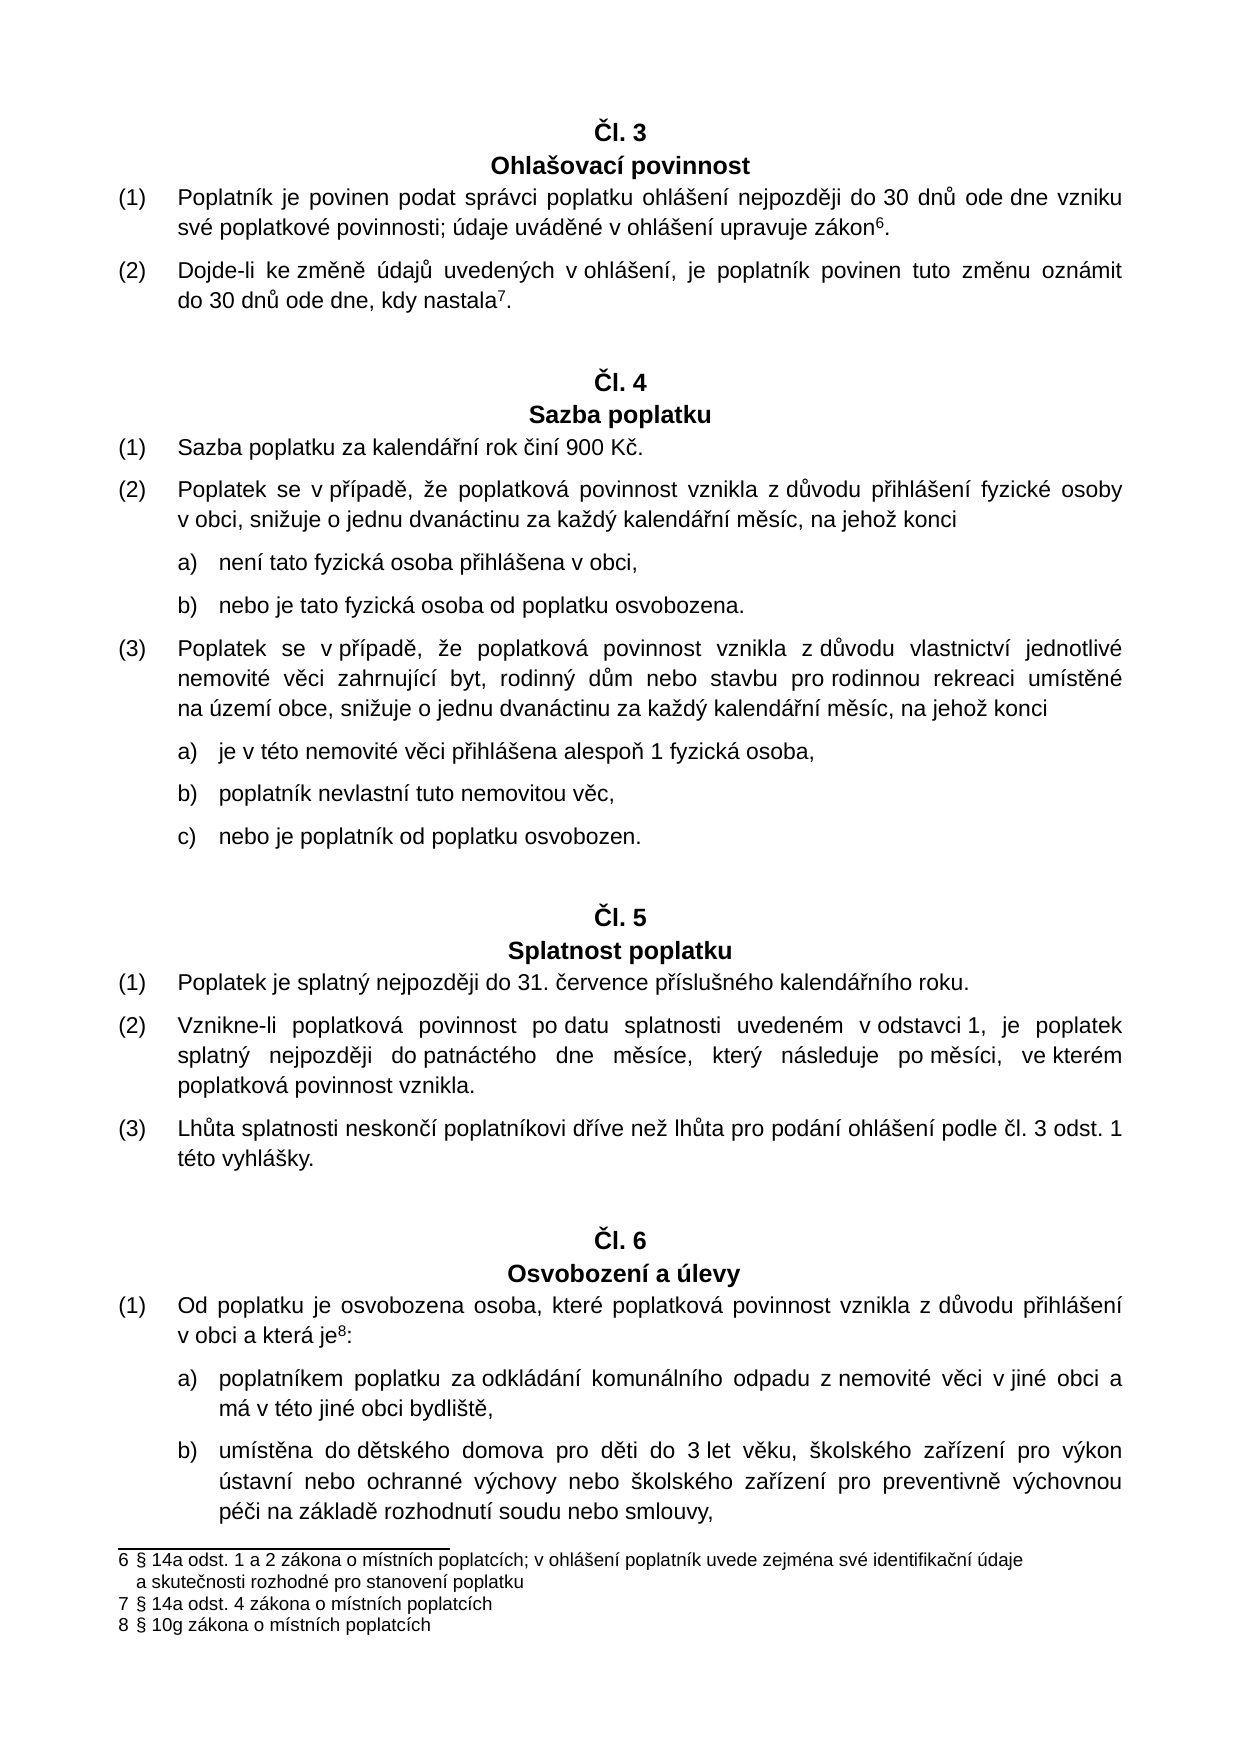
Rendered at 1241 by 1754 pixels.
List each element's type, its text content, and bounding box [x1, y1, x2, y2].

list Poplatek se v případě, že poplatková povinnost vznikla z důvodu přihlášení fyzické osoby v obci, snižuje o jednu dvanáctinu za každý kalendářní měsíc, na jehož konci [118, 476, 1122, 533]
subtitle Čl. 5 Splatnost poplatku [118, 903, 1122, 965]
list § 14a odst. 1 a 2 zákona o místních poplatcích; v ohlášení poplatník uvede zejména své identifikační údaje a skutečnosti rozhodné pro stanovení poplatku [118, 1549, 1122, 1592]
list § 14a odst. 4 zákona o místních poplatcích [118, 1592, 1122, 1614]
list poplatníkem poplatku za odkládání komunálního odpadu z nemovité věci v jiné obci a má v této jiné obci bydliště, [177, 1364, 1122, 1421]
list Poplatek se v případě, že poplatková povinnost vznikla z důvodu vlastnictví jednotlivé nemovité věci zahrnující byt, rodinný dům nebo stavbu pro rodinnou rekreaci umístěné na území obce, snižuje o jednu dvanáctinu za každý kalendářní měsíc, na jehož konci [118, 634, 1122, 721]
list poplatník nevlastní tuto nemovitou věc, [177, 780, 1122, 807]
list Od poplatku je osvobozena osoba, které poplatková povinnost vznikla z důvodu přihlášení v obci a která je: [118, 1292, 1122, 1348]
list nebo je tato fyzická osoba od poplatku osvobozena. [177, 592, 1122, 618]
subtitle Čl. 3 Ohlašovací povinnost [118, 118, 1122, 180]
list Poplatník je povinen podat správci poplatku ohlášení nejpozději do 30 dnů ode dne vzniku své poplatkové povinnosti; údaje uváděné v ohlášení upravuje zákon. [118, 184, 1122, 241]
list Lhůta splatnosti neskončí poplatníkovi dříve než lhůta pro podání ohlášení podle čl. 3 odst. 1 této vyhlášky. [118, 1115, 1122, 1172]
list nebo je poplatník od poplatku osvobozen. [177, 823, 1122, 849]
subtitle Čl. 4 Sazba poplatku [118, 367, 1122, 429]
subtitle Čl. 6 Osvobození a úlevy [118, 1226, 1122, 1287]
list není tato fyzická osoba přihlášena v obci, [177, 549, 1122, 576]
list § 10g zákona o místních poplatcích [118, 1614, 1122, 1635]
list Dojde-li ke změně údajů uvedených v ohlášení, je poplatník povinen tuto změnu oznámit do 30 dnů ode dne, kdy nastala. [118, 257, 1122, 314]
list Poplatek je splatný nejpozději do 31. července příslušného kalendářního roku. [118, 969, 1122, 996]
list Sazba poplatku za kalendářní rok činí 900 Kč. [118, 433, 1122, 460]
list je v této nemovité věci přihlášena alespoň 1 fyzická osoba, [177, 738, 1122, 764]
list Vznikne-li poplatková povinnost po datu splatnosti uvedeném v odstavci 1, je poplatek splatný nejpozději do patnáctého dne měsíce, který následuje po měsíci, ve kterém poplatková povinnost vznikla. [118, 1012, 1122, 1099]
list umístěna do dětského domova pro děti do 3 let věku, školského zařízení pro výkon ústavní nebo ochranné výchovy nebo školského zařízení pro preventivně výchovnou péči na základě rozhodnutí soudu nebo smlouvy, [177, 1437, 1122, 1524]
